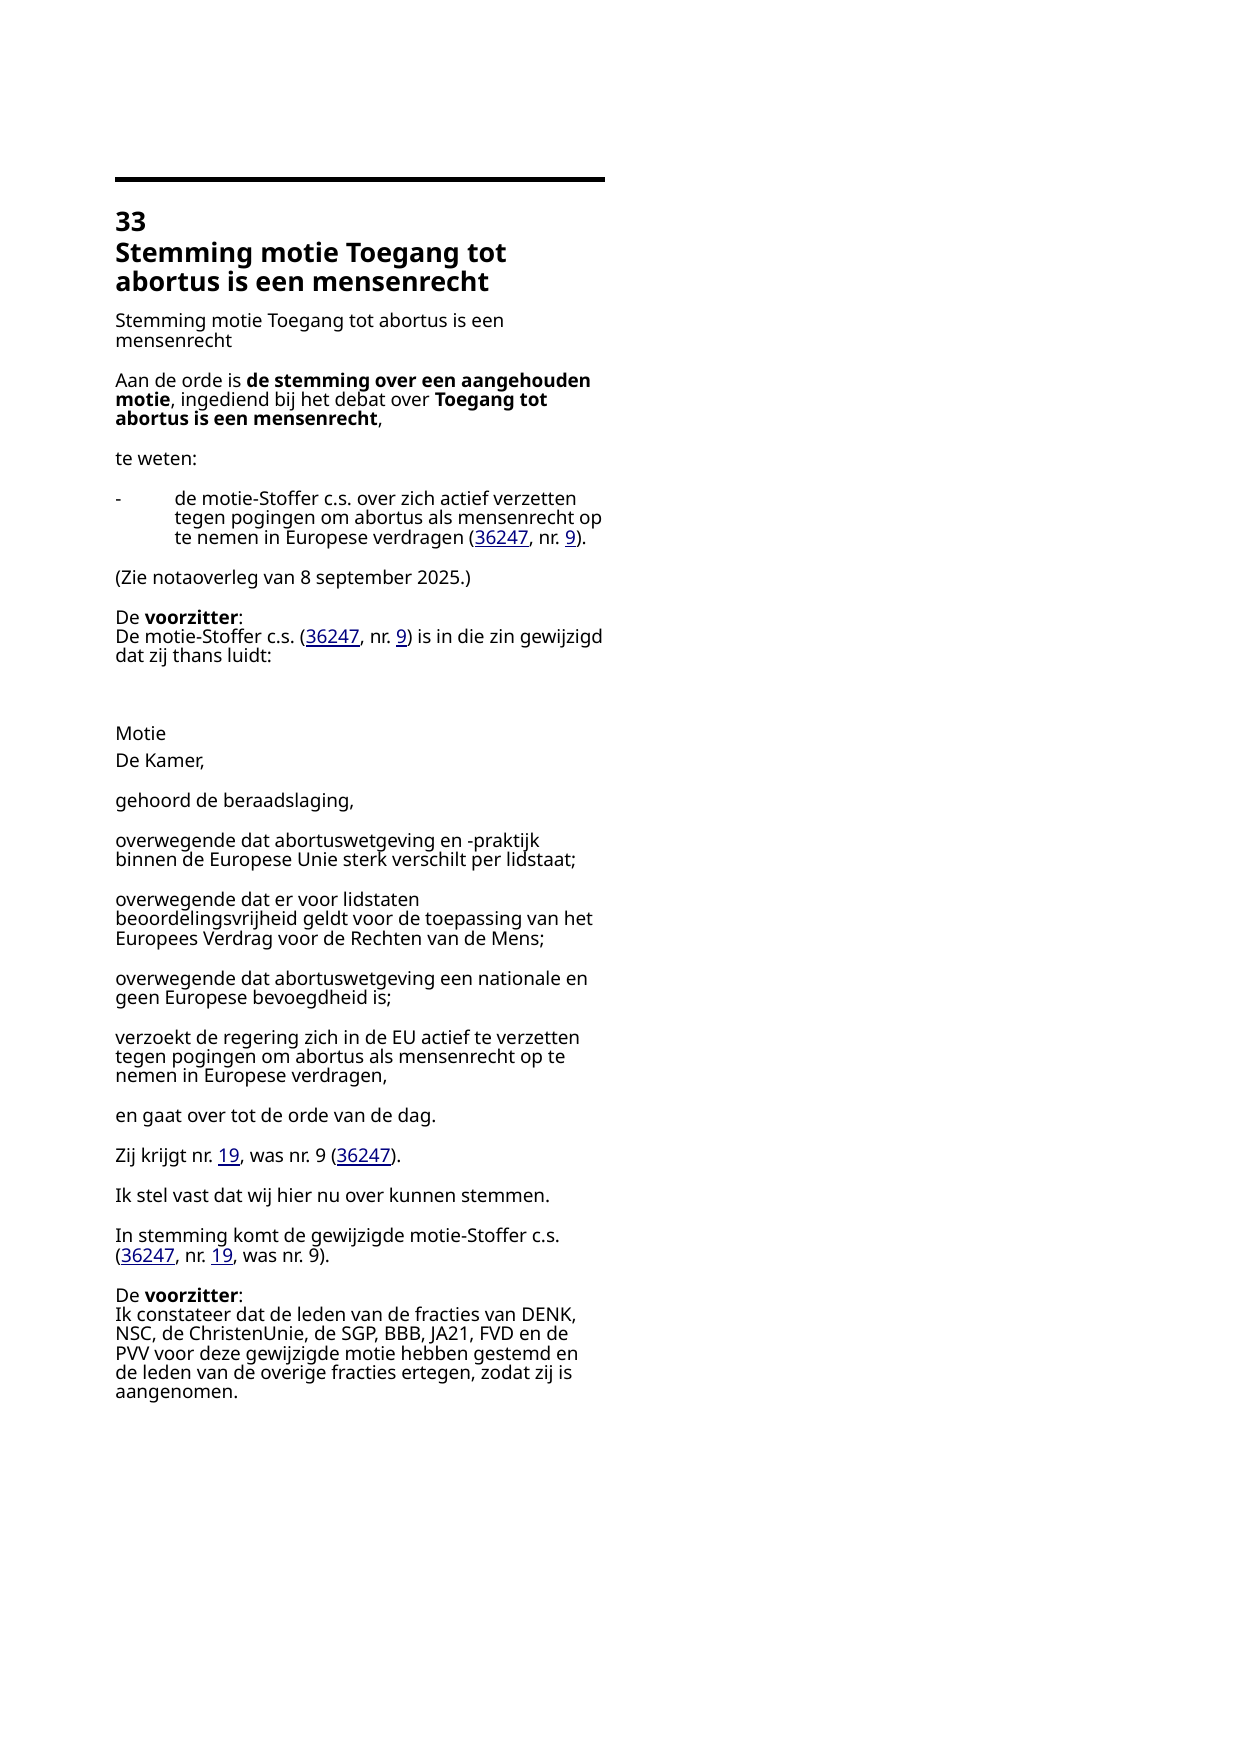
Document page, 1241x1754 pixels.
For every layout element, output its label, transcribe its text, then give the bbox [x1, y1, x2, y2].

text Aan de orde is de stemming over een aangehouden motie, ingediend bij het debat over Toegang tot abortus is een mensenrecht, [115, 372, 605, 429]
list de motie-Stoffer c.s. over zich actief verzetten tegen pogingen om abortus als mensenrecht op te nemen in Europese verdragen (36247, nr. 9). [115, 490, 605, 548]
text (Zie notaoverleg van 8 september 2025.) [115, 569, 605, 588]
text te weten: [115, 450, 605, 469]
text overwegende dat abortuswetgeving en -praktijk binnen de Europese Unie sterk verschilt per lidstaat; [115, 832, 605, 870]
text Stemming motie Toegang tot abortus is een mensenrecht [115, 239, 605, 312]
text verzoekt de regering zich in de EU actief te verzetten tegen pogingen om abortus als mensenrecht op te nemen in Europese verdragen, [115, 1029, 605, 1087]
text Zij krijgt nr. 19, was nr. 9 (36247). [115, 1147, 605, 1167]
text Ik stel vast dat wij hier nu over kunnen stemmen. [115, 1187, 605, 1207]
text Ik constateer dat de leden van de fracties van DENK, NSC, de ChristenUnie, de SGP, BBB, JA21, FVD en de PVV voor deze gewijzigde motie hebben gestemd en de leden van de overige fracties ertegen, zodat zij is aangenomen. [115, 1306, 605, 1402]
text overwegende dat abortuswetgeving een nationale en geen Europese bevoegdheid is; [115, 969, 605, 1008]
text De Kamer, [115, 752, 605, 771]
text De motie-Stoffer c.s. (36247, nr. 9) is in die zin gewijzigd dat zij thans luidt: [115, 628, 605, 667]
text Stemming motie Toegang tot abortus is een mensenrecht [115, 312, 605, 351]
text 33 [115, 203, 605, 239]
text De voorzitter: [115, 609, 605, 628]
text gehoord de beraadslaging, [115, 792, 605, 811]
text overwegende dat er voor lidstaten beoordelingsvrijheid geldt voor de toepassing van het Europees Verdrag voor de Rechten van de Mens; [115, 891, 605, 949]
text Motie [115, 720, 605, 746]
text en gaat over tot de orde van de dag. [115, 1107, 605, 1127]
text In stemming komt de gewijzigde motie-Stoffer c.s. (36247, nr. 19, was nr. 9). [115, 1227, 605, 1266]
text De voorzitter: [115, 1287, 605, 1306]
